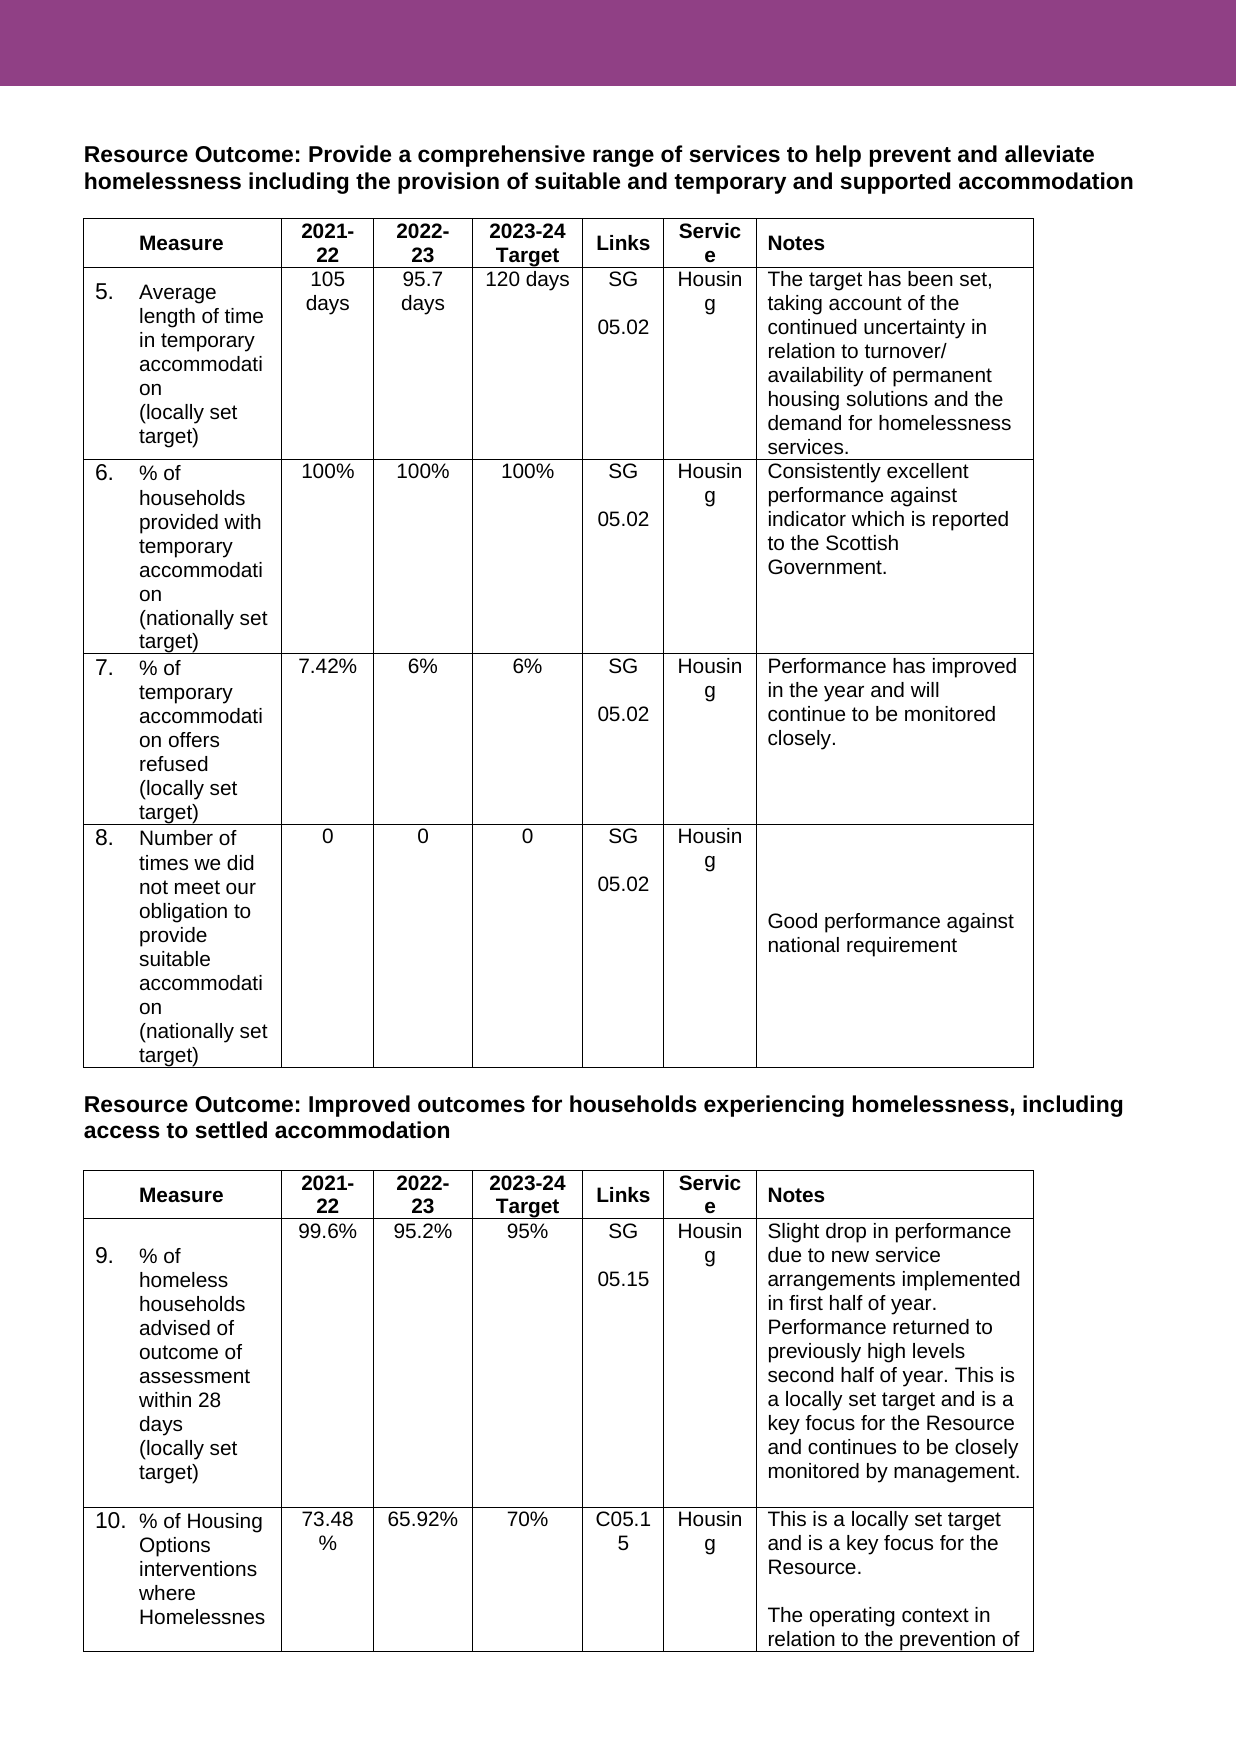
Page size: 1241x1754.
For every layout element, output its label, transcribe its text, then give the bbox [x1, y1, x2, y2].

table_cell Housing [664, 825, 756, 1066]
table_cell 0 [473, 825, 582, 1066]
text Resource Outcome: Improved outcomes for households experiencing homelessness, including access to settled accommodation [84, 1091, 1137, 1143]
table_cell SG 05.02 [583, 825, 663, 1066]
table_cell Housing [664, 268, 756, 459]
table_cell % of households provided with temporary accommodation (nationally set target) [84, 460, 281, 653]
table_cell Housing [664, 654, 756, 824]
table_cell 6% [374, 654, 472, 824]
table_header 2021-22 [282, 219, 373, 266]
table_cell C05.15 [583, 1508, 663, 1651]
table_header Measure [84, 1171, 281, 1218]
table_header Service [664, 1171, 756, 1218]
table_cell 65.92% [374, 1508, 472, 1651]
table_cell Good performance against national requirement [757, 825, 1033, 1066]
table_cell Housing [664, 460, 756, 653]
table_cell Housing [664, 1508, 756, 1651]
table_cell Housing [664, 1219, 756, 1506]
table_cell This is a locally set target and is a key focus for the Resource. The operating context in relation to the prevention of [757, 1508, 1033, 1651]
table_cell % of temporary accommodation offers refused (locally set target) [84, 654, 281, 824]
table_cell The target has been set, taking account of the continued uncertainty in relation to turnover/ availability of permanent housing solutions and the demand for homelessness services. [757, 268, 1033, 459]
table_cell % of homeless households advised of outcome of assessment within 28 days (locally set target) [84, 1219, 281, 1506]
table_cell 7.42% [282, 654, 373, 824]
table_cell 0 [282, 825, 373, 1066]
table_cell SG 05.02 [583, 460, 663, 653]
table_header 2021-22 [282, 1171, 373, 1218]
table_header 2022-23 [374, 219, 472, 266]
table_cell SG 05.02 [583, 268, 663, 459]
table_cell 70% [473, 1508, 582, 1651]
table_cell 95.2% [374, 1219, 472, 1506]
table_cell 95.7 days [374, 268, 472, 459]
table_header 2022-23 [374, 1171, 472, 1218]
table_header Notes [757, 219, 1033, 266]
table_cell 0 [374, 825, 472, 1066]
table_cell % of Housing Options interventions where Homelessnes [84, 1508, 281, 1651]
table_cell 73.48% [282, 1508, 373, 1651]
table_cell Number of times we did not meet our obligation to provide suitable accommodation (nationally set target) [84, 825, 281, 1066]
table_cell Consistently excellent performance against indicator which is reported to the Scottish Government. [757, 460, 1033, 653]
table_cell 6% [473, 654, 582, 824]
table_header Service [664, 219, 756, 266]
table_cell 100% [374, 460, 472, 653]
table_cell 105 days [282, 268, 373, 459]
table_cell Performance has improved in the year and will continue to be monitored closely. [757, 654, 1033, 824]
table_cell Slight drop in performance due to new service arrangements implemented in first half of year. Performance returned to previously high levels second half of year. This is a locally set target and is a key focus for the Resource and continues to be closely monitored by management. [757, 1219, 1033, 1506]
table_cell SG 05.15 [583, 1219, 663, 1506]
table_cell 100% [473, 460, 582, 653]
table_cell 100% [282, 460, 373, 653]
table_cell 99.6% [282, 1219, 373, 1506]
table_header 2023-24 Target [473, 219, 582, 266]
table_header Measure [84, 219, 281, 266]
text Resource Outcome: Provide a comprehensive range of services to help prevent and alleviate homelessness including the provision of suitable and temporary and supported accommodation [84, 141, 1137, 194]
table_header Links [583, 219, 663, 266]
table_cell SG 05.02 [583, 654, 663, 824]
table_cell Average length of time in temporary accommodation (locally set target) [84, 268, 281, 459]
table_cell 120 days [473, 268, 582, 459]
table_header Links [583, 1171, 663, 1218]
table_cell 95% [473, 1219, 582, 1506]
table_header Notes [757, 1171, 1033, 1218]
table_header 2023-24 Target [473, 1171, 582, 1218]
